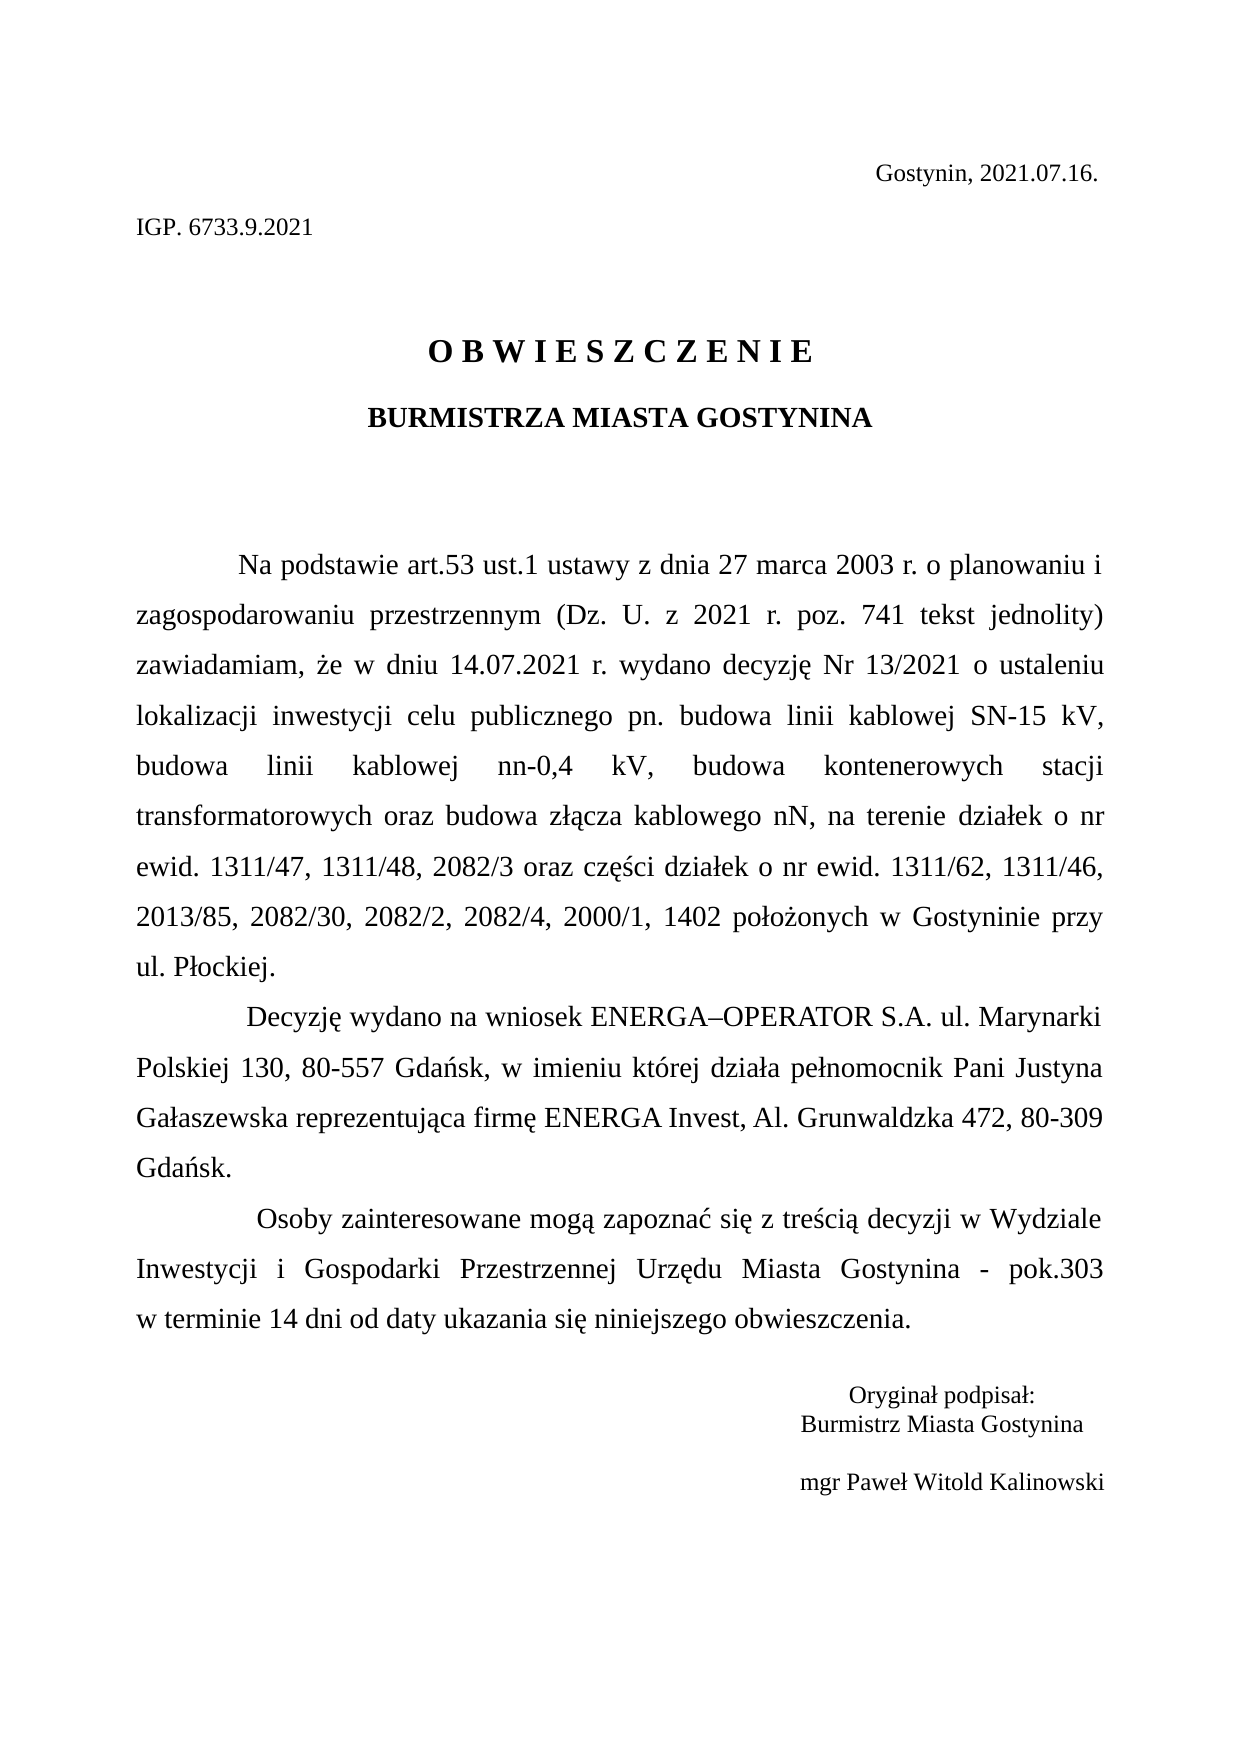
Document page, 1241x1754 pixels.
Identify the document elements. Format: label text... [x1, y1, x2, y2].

text BURMISTRZA MIASTA GOSTYNINA [136, 400, 1104, 433]
text Osoby zainteresowane mogą zapoznać się z treścią decyzji w Wydziale Inwestycji i Gospodarki Przestrzennej Urzędu Miasta Gostynina - pok.303 w terminie 14 dni od daty ukazania się niniejszego obwieszczenia. [136, 1201, 1104, 1335]
text Burmistrz Miasta Gostynina [136, 1409, 1104, 1438]
text Decyzję wydano na wniosek ENERGA–OPERATOR S.A. ul. Marynarki Polskiej 130, 80-557 Gdańsk, w imieniu której działa pełnomocnik Pani Justyna Gałaszewska reprezentująca firmę ENERGA Invest, Al. Grunwaldzka 472, 80-309 Gdańsk. [136, 999, 1104, 1184]
text IGP. 6733.9.2021 [136, 212, 1104, 240]
text Oryginał podpisał: [136, 1381, 1104, 1409]
text O B W I E S Z C Z E N I E [136, 332, 1104, 370]
text Gostynin, 2021.07.16. [136, 158, 1104, 187]
text mgr Paweł Witold Kalinowski [136, 1467, 1104, 1496]
text Na podstawie art.53 ust.1 ustawy z dnia 27 marca 2003 r. o planowaniu i zagospodarowaniu przestrzennym (Dz. U. z 2021 r. poz. 741 tekst jednolity) zawiadamiam, że w dniu 14.07.2021 r. wydano decyzję Nr 13/2021 o ustaleniu lokalizacji inwestycji celu publicznego pn. budowa linii kablowej SN-15 kV, budowa linii kablowej nn-0,4 kV, budowa kontenerowych stacji transformatorowych oraz budowa złącza kablowego nN, na terenie działek o nr ewid. 1311/47, 1311/48, 2082/3 oraz części działek o nr ewid. 1311/62, 1311/46, 2013/85, 2082/30, 2082/2, 2082/4, 2000/1, 1402 położonych w Gostyninie przy ul. Płockiej. [136, 547, 1104, 983]
